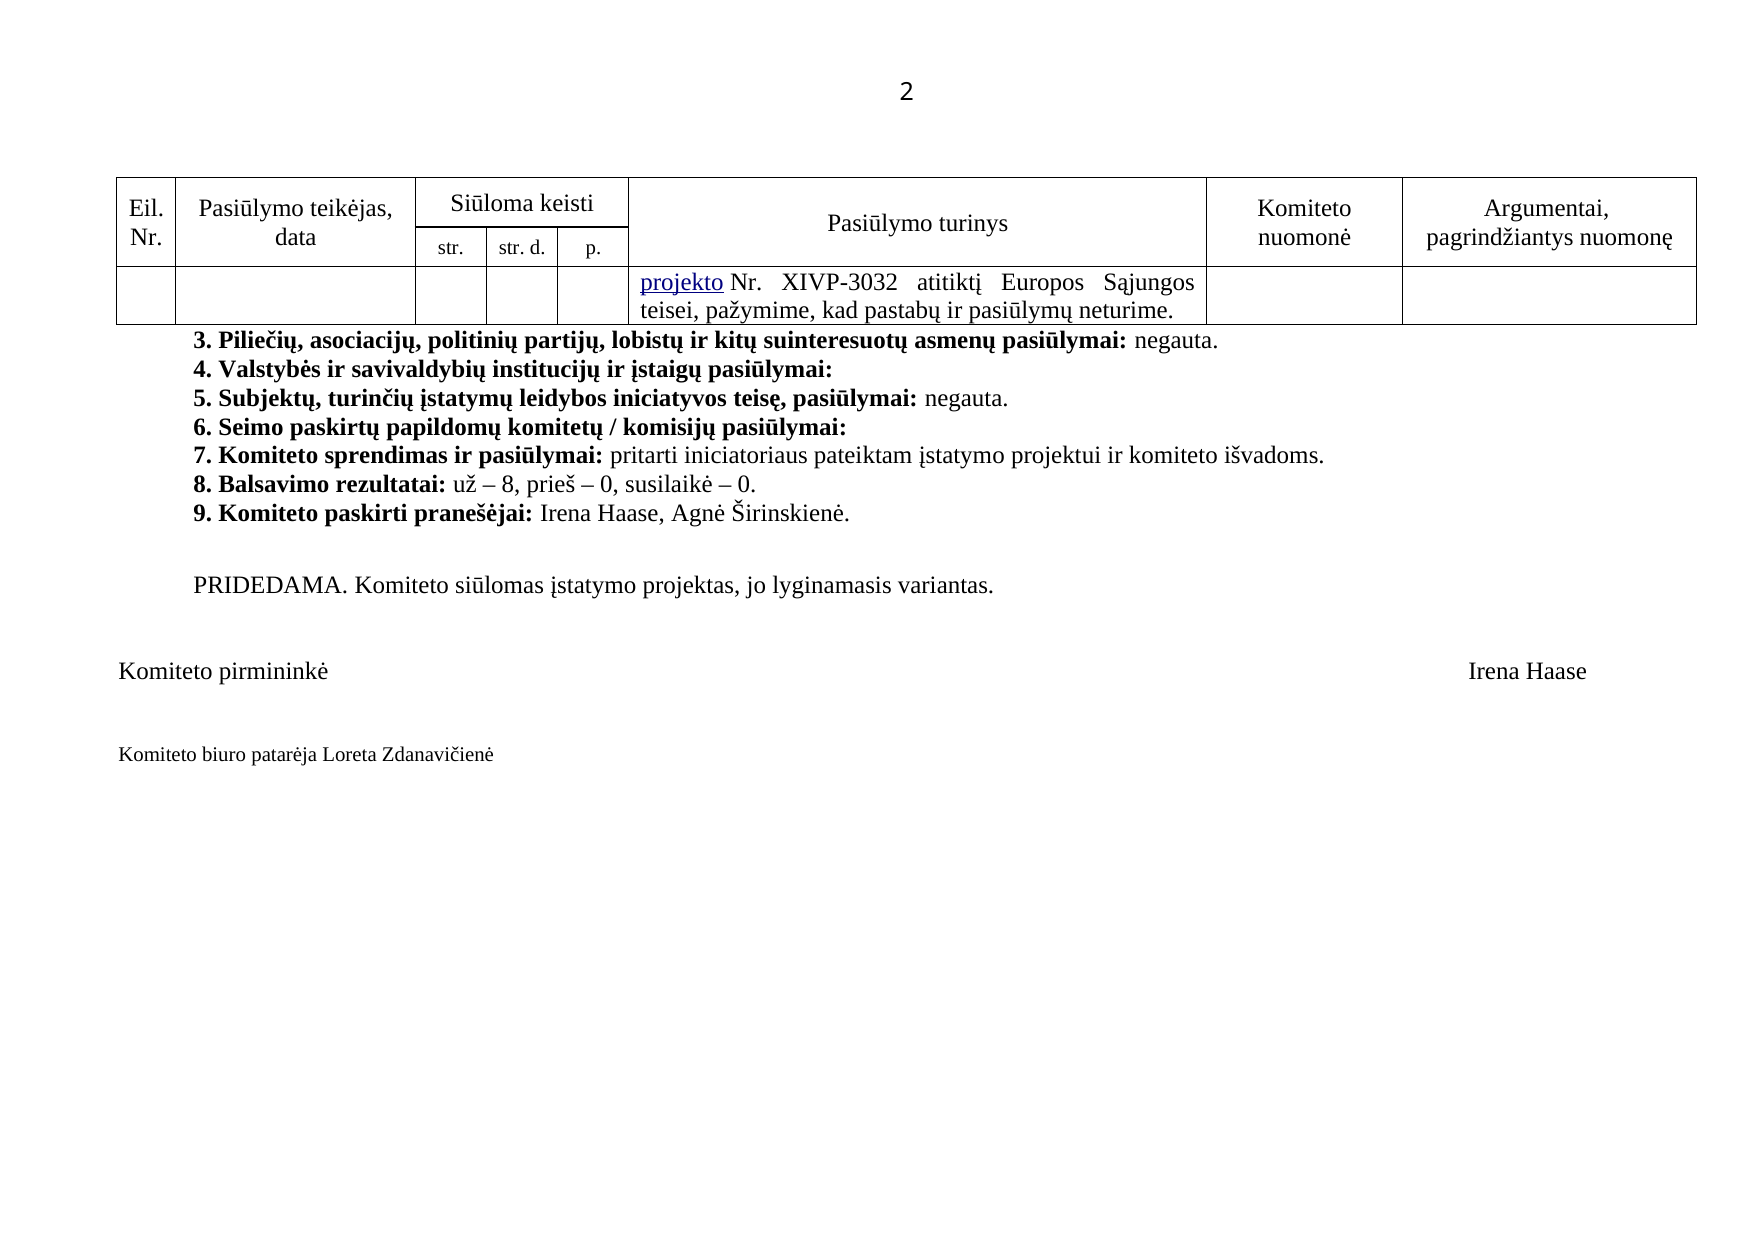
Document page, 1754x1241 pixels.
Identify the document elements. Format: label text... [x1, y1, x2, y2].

table_header Argumentai, pagrindžiantys nuomonę [1403, 178, 1696, 266]
table_header Pasiūlymo turinys [629, 178, 1206, 266]
table_cell [1207, 267, 1402, 324]
table_cell str. d. [487, 228, 557, 266]
text PRIDEDAMA. Komiteto siūlomas įstatymo projektas, jo lyginamasis variantas. [118, 570, 1695, 598]
table_cell [487, 267, 557, 324]
table_cell [416, 267, 486, 324]
table_cell [117, 267, 175, 324]
table_header Siūloma keisti [416, 178, 628, 226]
table_cell [176, 267, 415, 324]
text 9. Komiteto paskirti pranešėjai: Irena Haase, Agnė Širinskienė. [118, 498, 1695, 527]
table_cell p. [558, 228, 628, 266]
text Komiteto pirmininkė (Parašas) Irena Haase [118, 656, 1695, 685]
table_cell str. [416, 228, 486, 266]
table_header Eil. Nr. [117, 178, 175, 266]
subtitle 5. Subjektų, turinčių įstatymų leidybos iniciatyvos teisę, pasiūlymai: negauta. [118, 383, 1695, 412]
text Komiteto biuro patarėja Loreta Zdanavičienė [118, 742, 1695, 766]
text 7. Komiteto sprendimas ir pasiūlymai: pritarti iniciatoriaus pateiktam įstatymo projektui ir komiteto išvadoms. [118, 440, 1695, 469]
table_cell [558, 267, 628, 324]
subtitle 4. Valstybės ir savivaldybių institucijų ir įstaigų pasiūlymai: [118, 354, 1695, 383]
text 8. Balsavimo rezultatai: už – 8, prieš – 0, susilaikė – 0. [118, 469, 1695, 498]
table_cell projekto Nr. XIVP-3032 atitiktį Europos Sąjungos teisei, pažymime, kad pastabų ir pasiūlymų neturime. [629, 267, 1206, 324]
subtitle 6. Seimo paskirtų papildomų komitetų / komisijų pasiūlymai: [118, 412, 1695, 440]
table_cell [1403, 267, 1696, 324]
table_header Komiteto nuomonė [1207, 178, 1402, 266]
subtitle 3. Piliečių, asociacijų, politinių partijų, lobistų ir kitų suinteresuotų asmenų pasiūlymai: negauta. [118, 325, 1695, 354]
table_header Pasiūlymo teikėjas, data [176, 178, 415, 266]
